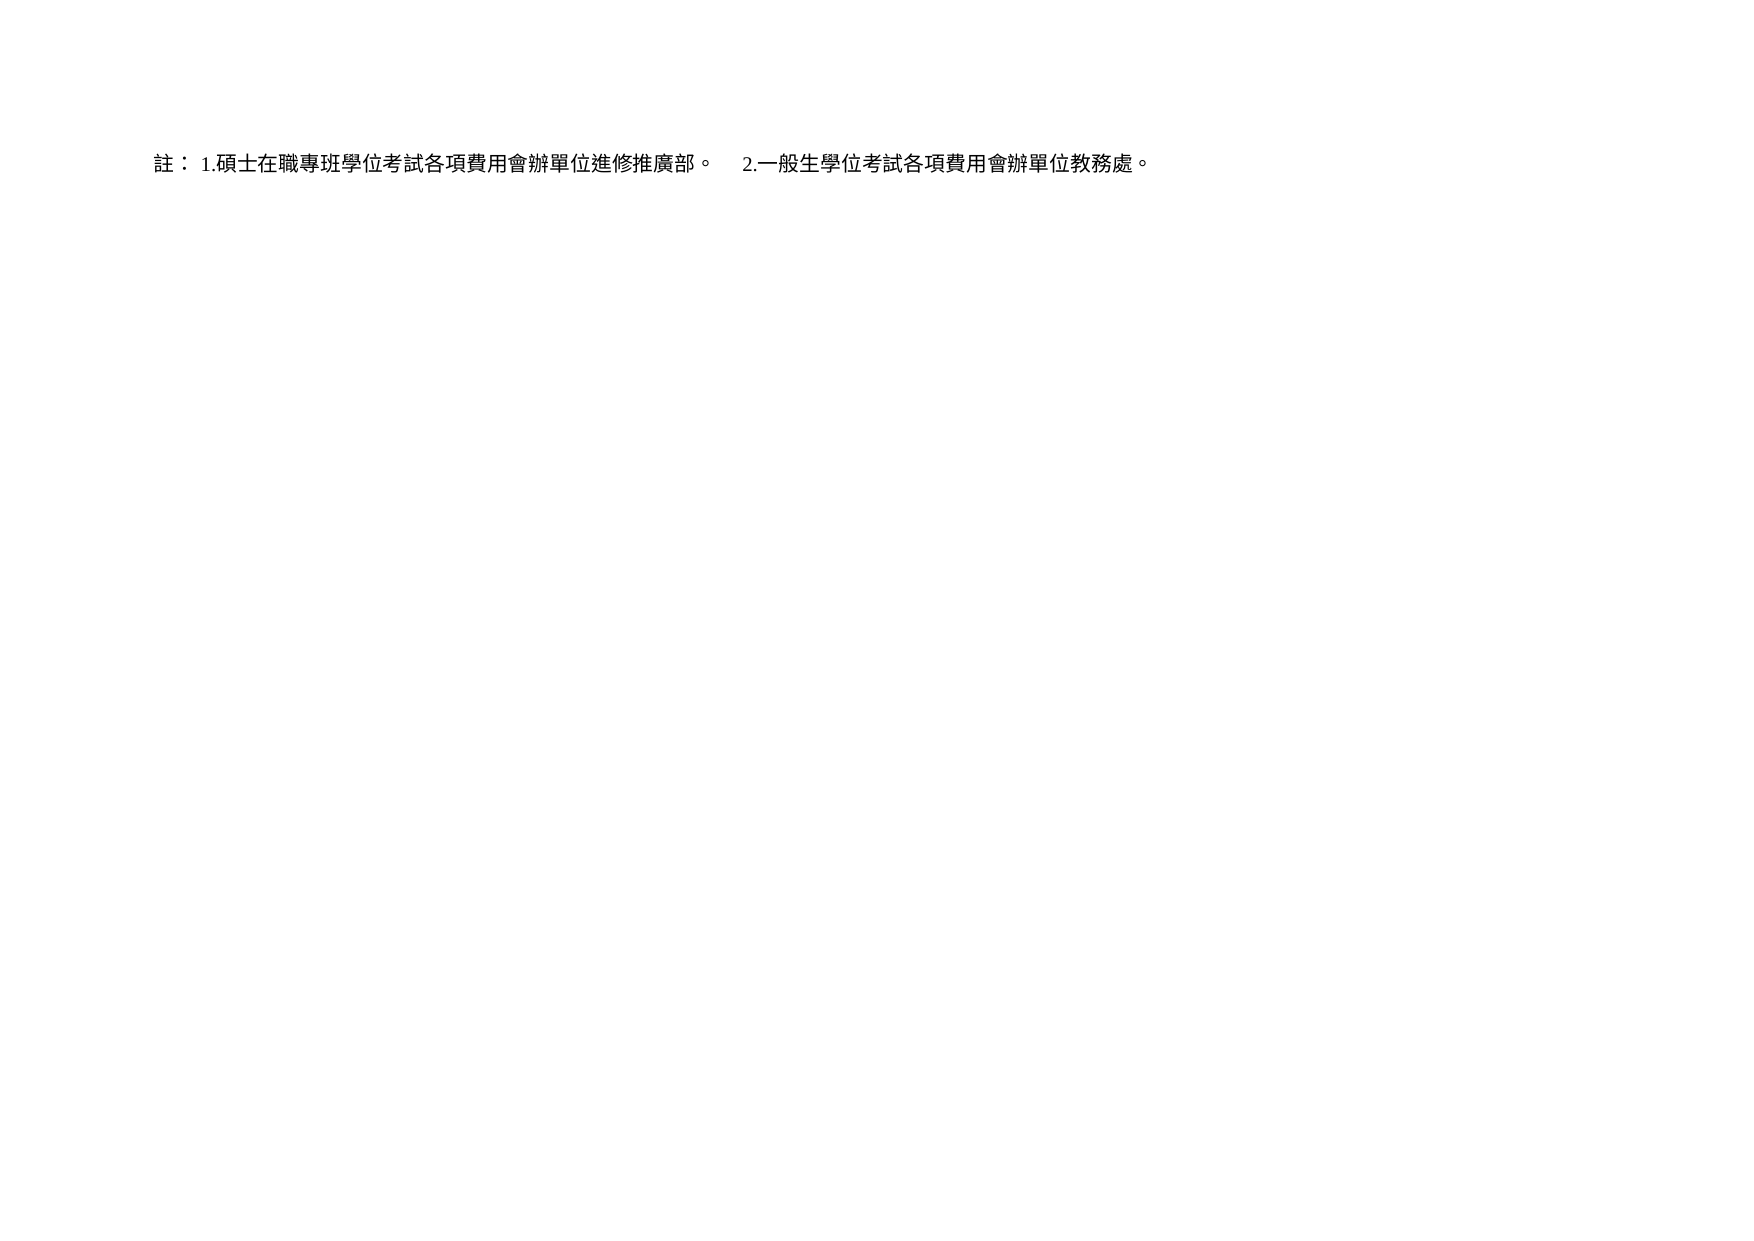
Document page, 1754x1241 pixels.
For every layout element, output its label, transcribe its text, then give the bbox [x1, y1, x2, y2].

text 註： 1.碩士在職專班學位考試各項費用會辦單位進修推廣部。 2.一般生學位考試各項費用會辦單位教務處。 [153, 148, 1600, 178]
